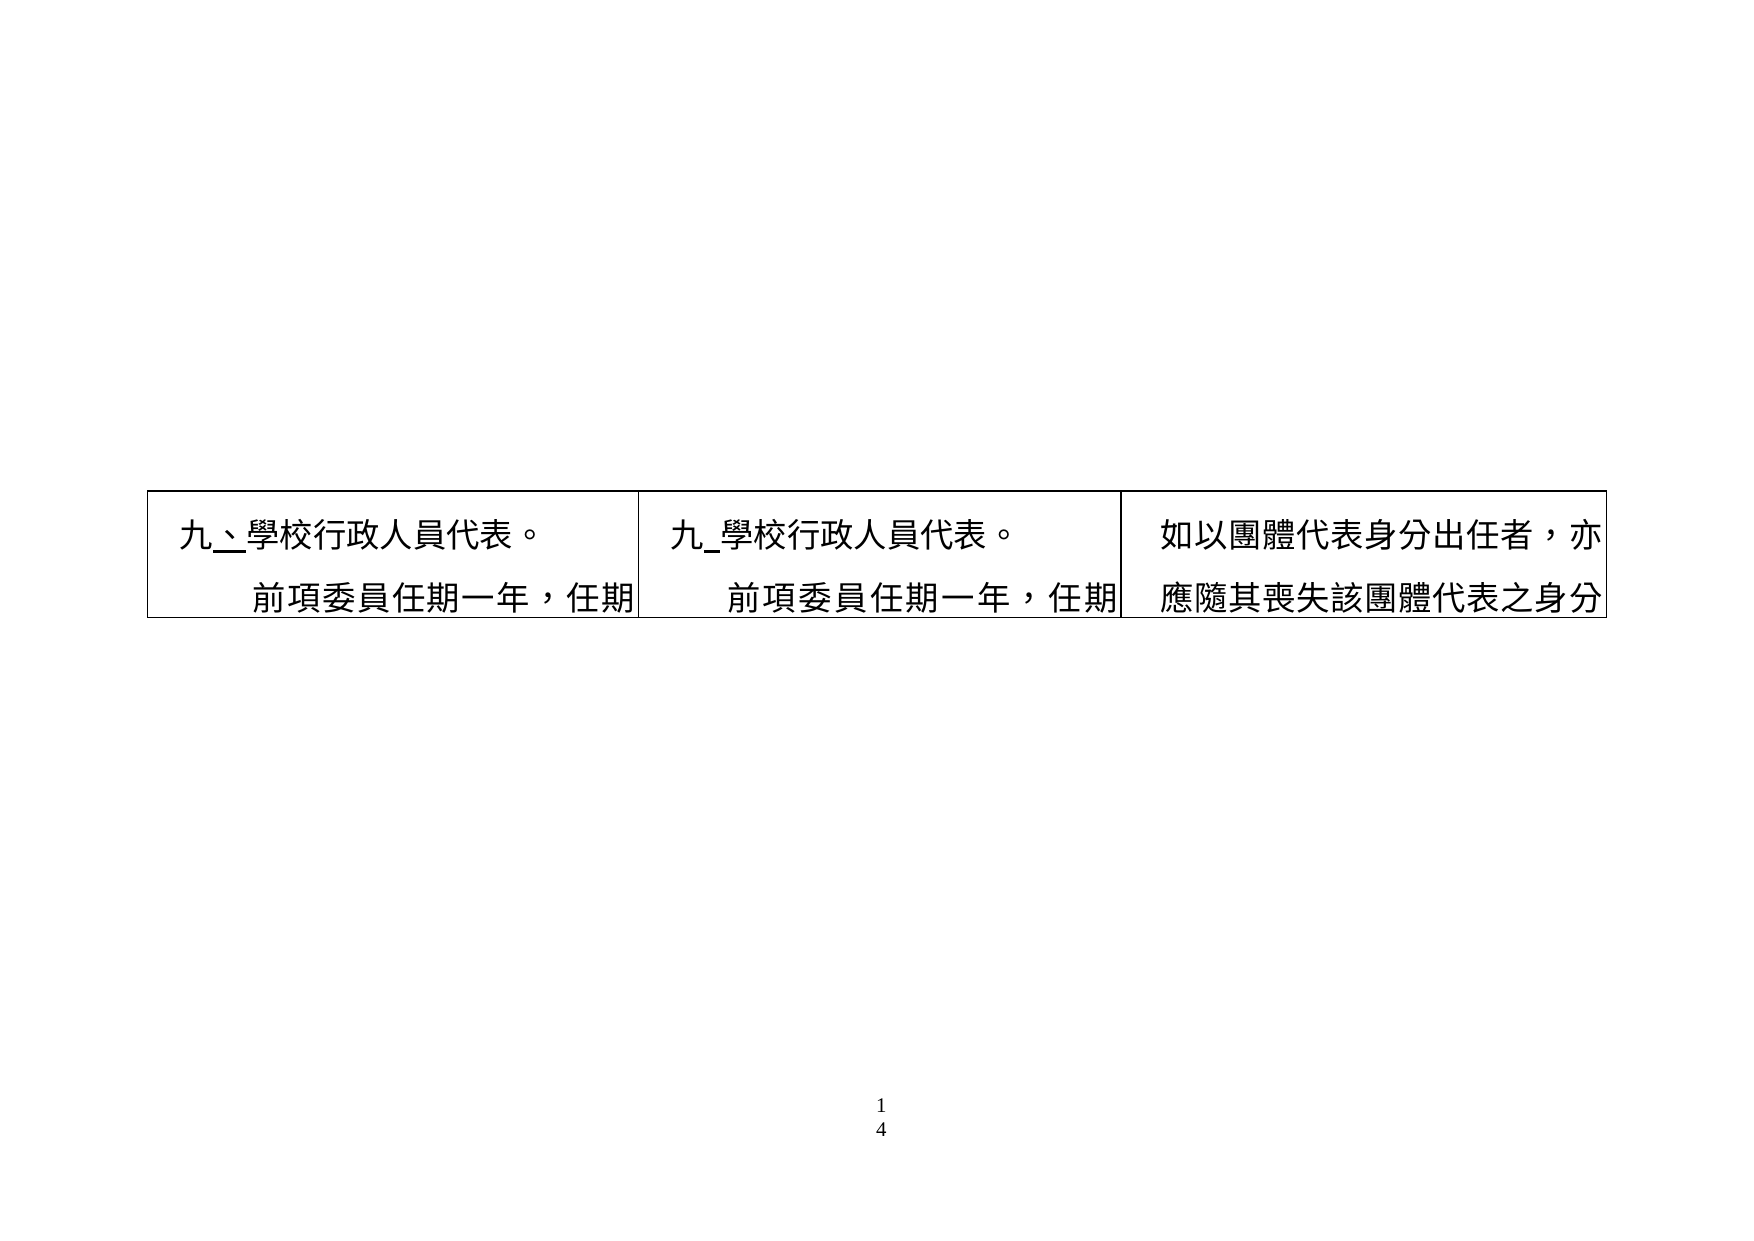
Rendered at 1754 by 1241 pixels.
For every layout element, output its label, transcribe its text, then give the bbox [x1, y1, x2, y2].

table_cell 第三條 本會置委員十九人至二十一人，召集人由臺北市政府教育局（以下簡稱教育局）局長兼任，其餘委員由臺北市政府(以下簡稱本府)就下列人員聘（派）兼之： 一、教育學者專家。 二、家長會代表。 三、教師會代表。 四、教師工會代表。 五、教師代表。 六、社區代表。 七、弱勢族群代表。 八、教育局代表。 九、學校行政人員代表。 前項委員任期一年，任期屆滿得續聘（派）之；任期內因故出缺或有第八條情事經本府解聘(派)時，得補行遴聘（派）至原任期屆滿之日止。但以機關或團體代表身分出任者，應隨其本職進退。 第一項委員中，任一性別人數不得少於委員總數三分之一。 [148, 492, 638, 617]
table_cell 如以團體代表身分出任者，亦應隨其喪失該團體代表之身分 [1122, 492, 1606, 617]
table_cell 第三條 本會置召集人一人，由臺北市政府教育局（以下簡稱教育局）局長兼任，委員十九人至二十一人，除召集人為當然委員外，其餘委員由市長就下列人員遴聘（派）之： 一 教育學者專家。 二 家長會代表。 三 教師會代表。 四 教師工會代表。 五 教師代表。 六 社區代表。 七 弱勢族群代表。 八 教育局代表。 九 學校行政人員代表。 前項委員任期一年，任期屆滿得續聘（派）；任期內因故出缺時，應補行遴聘（派）至原任期屆滿之日止。但以機關代表身分出任者，應隨其本職進退。 第一項委員中，任一性別人數不得少於三分之一。 [639, 492, 1120, 617]
